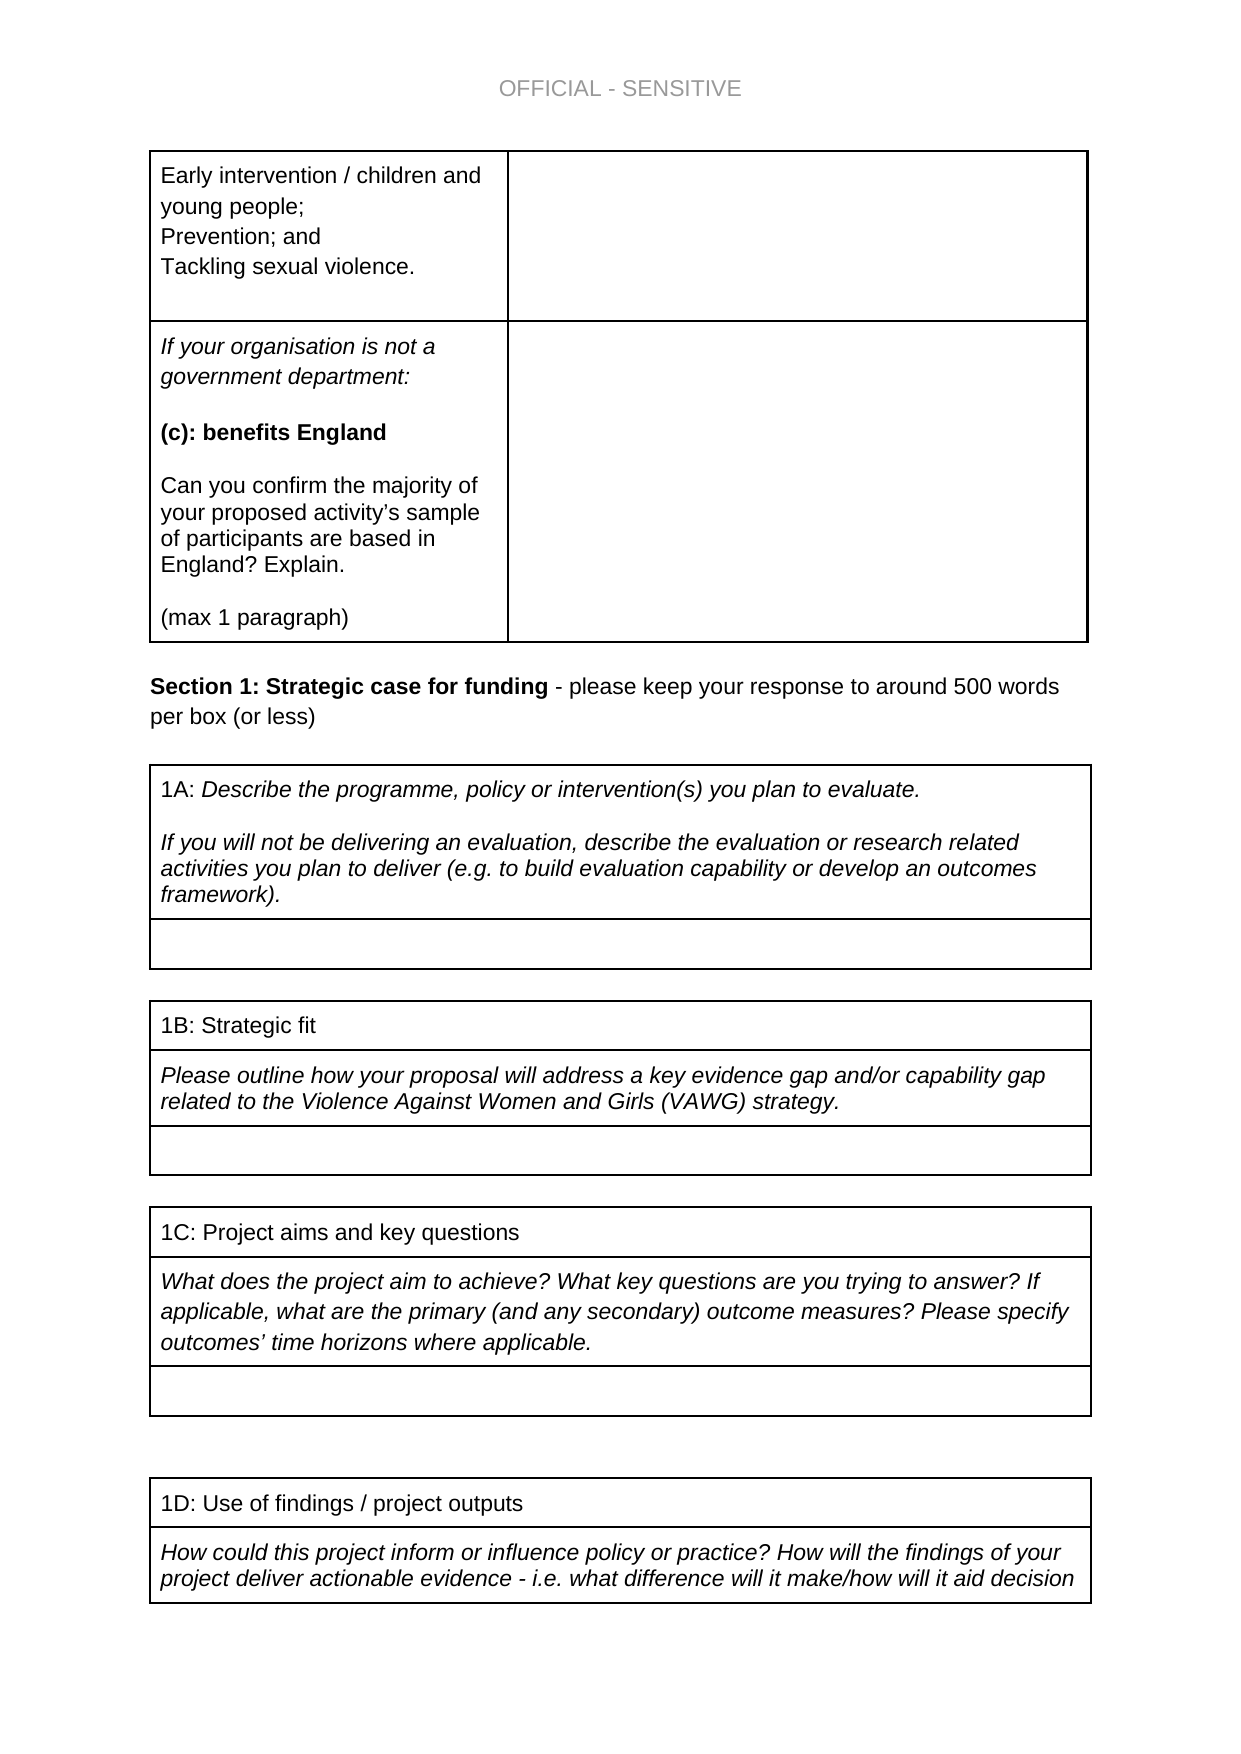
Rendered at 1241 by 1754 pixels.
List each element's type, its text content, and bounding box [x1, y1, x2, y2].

table_cell [509, 322, 1086, 641]
table_header 1A: Describe the programme, policy or intervention(s) you plan to evaluate. If you will not be delivering an evaluation, describe the evaluation or research related activities you plan to deliver (e.g. to build evaluation capability or develop an outcomes framework). [151, 766, 1090, 918]
table_cell [151, 1127, 1090, 1174]
table_header 1B: Strategic fit [151, 1002, 1090, 1049]
table_cell How could this project inform or influence policy or practice? How will the findings of your project deliver actionable evidence - i.e. what difference will it make/how will it aid decision [151, 1528, 1090, 1602]
table_cell Please outline how your proposal will address a key evidence gap and/or capability gap related to the Violence Against Women and Girls (VAWG) strategy. [151, 1051, 1090, 1125]
table_cell What does the project aim to achieve? What key questions are you trying to answer? If applicable, what are the primary (and any secondary) outcome measures? Please specify outcomes’ time horizons where applicable. [151, 1258, 1090, 1365]
table_cell [509, 152, 1086, 320]
table_cell If your organisation is not a government department: (c): benefits England Can you confirm the majority of your proposed activity’s sample of participants are based in England? Explain. (max 1 paragraph) [151, 322, 507, 641]
table_cell [151, 1367, 1090, 1414]
table_header 1D: Use of findings / project outputs [151, 1479, 1090, 1526]
table_cell Early intervention / children and young people; Prevention; and Tackling sexual violence. [151, 152, 507, 320]
text Section 1: Strategic case for funding - please keep your response to around 500 words per box (or less) [150, 673, 1090, 729]
table_header 1C: Project aims and key questions [151, 1208, 1090, 1256]
table_cell [151, 920, 1090, 967]
